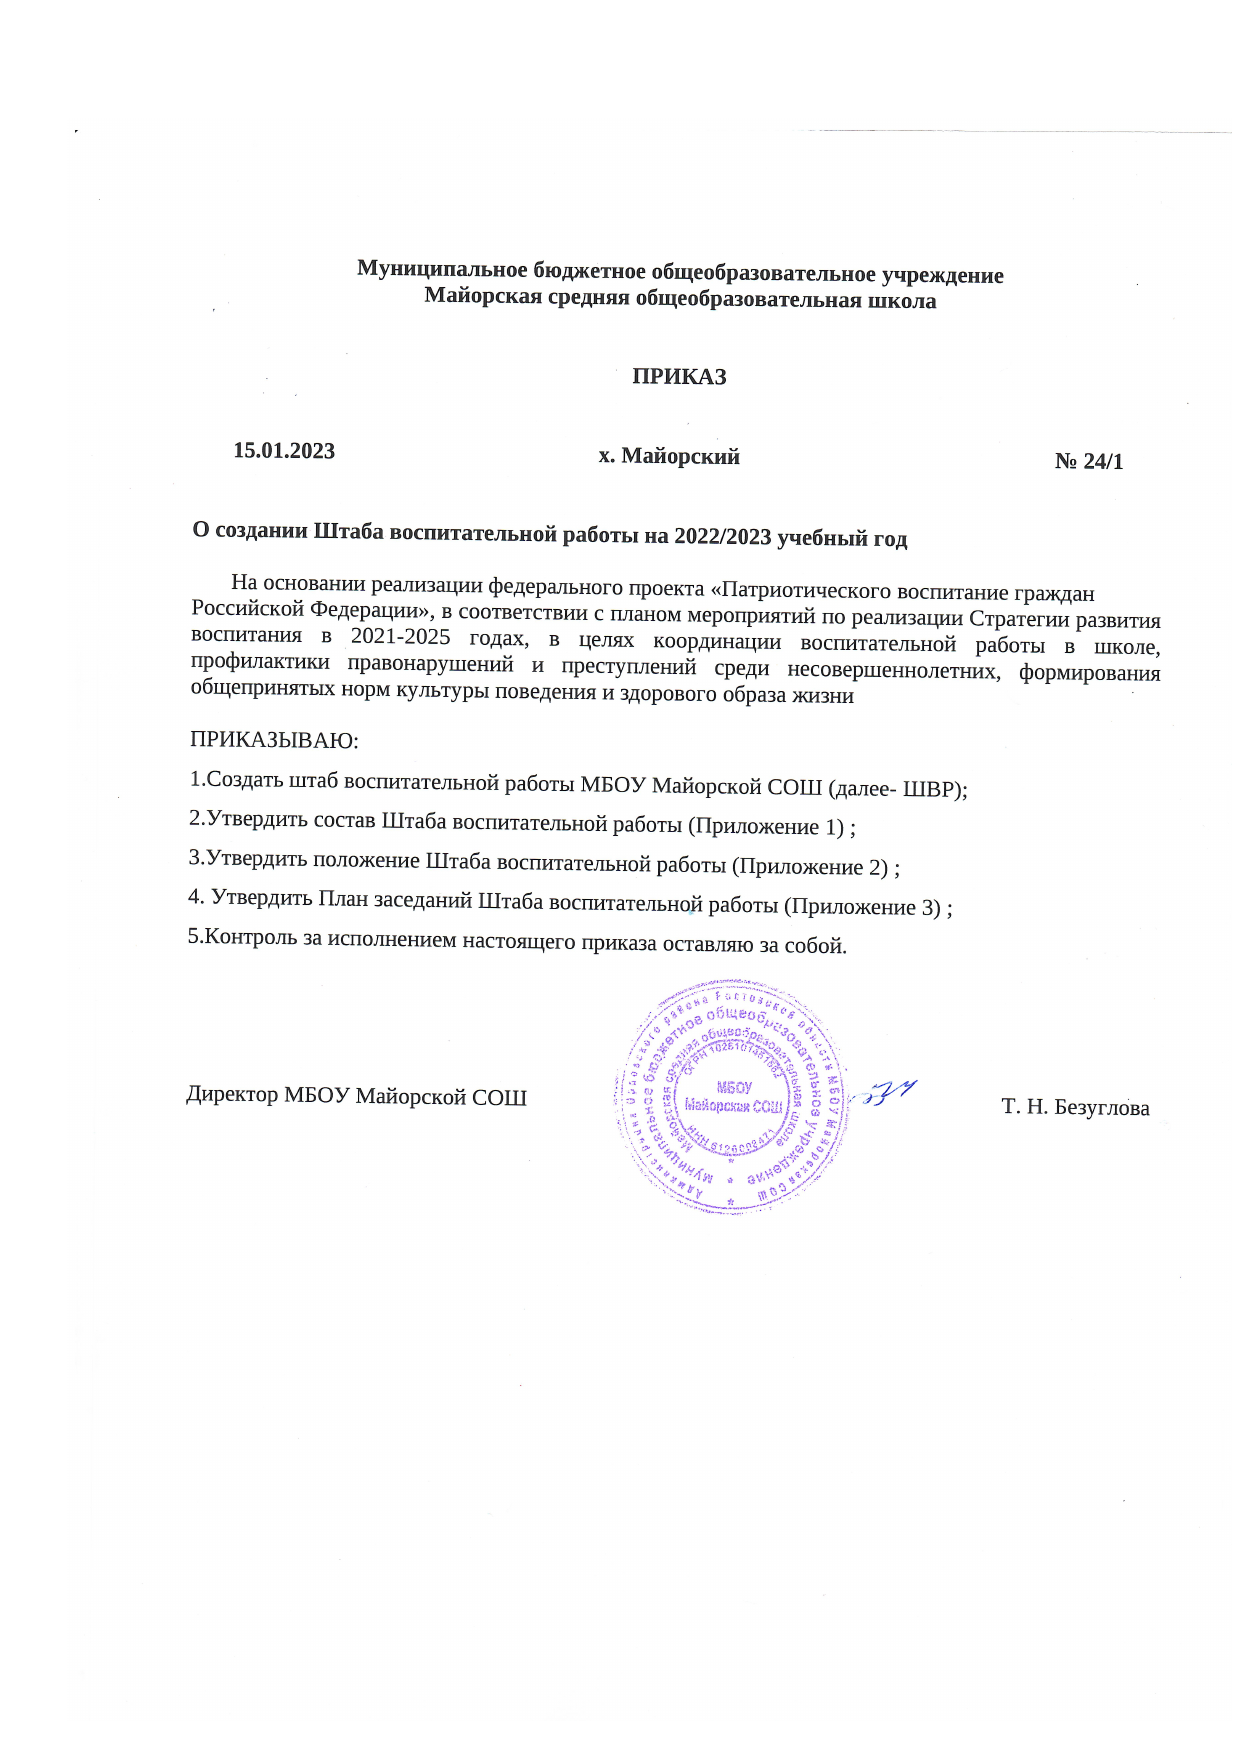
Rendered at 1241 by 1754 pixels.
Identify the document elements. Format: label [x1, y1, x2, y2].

picture [67, 118, 1232, 1721]
